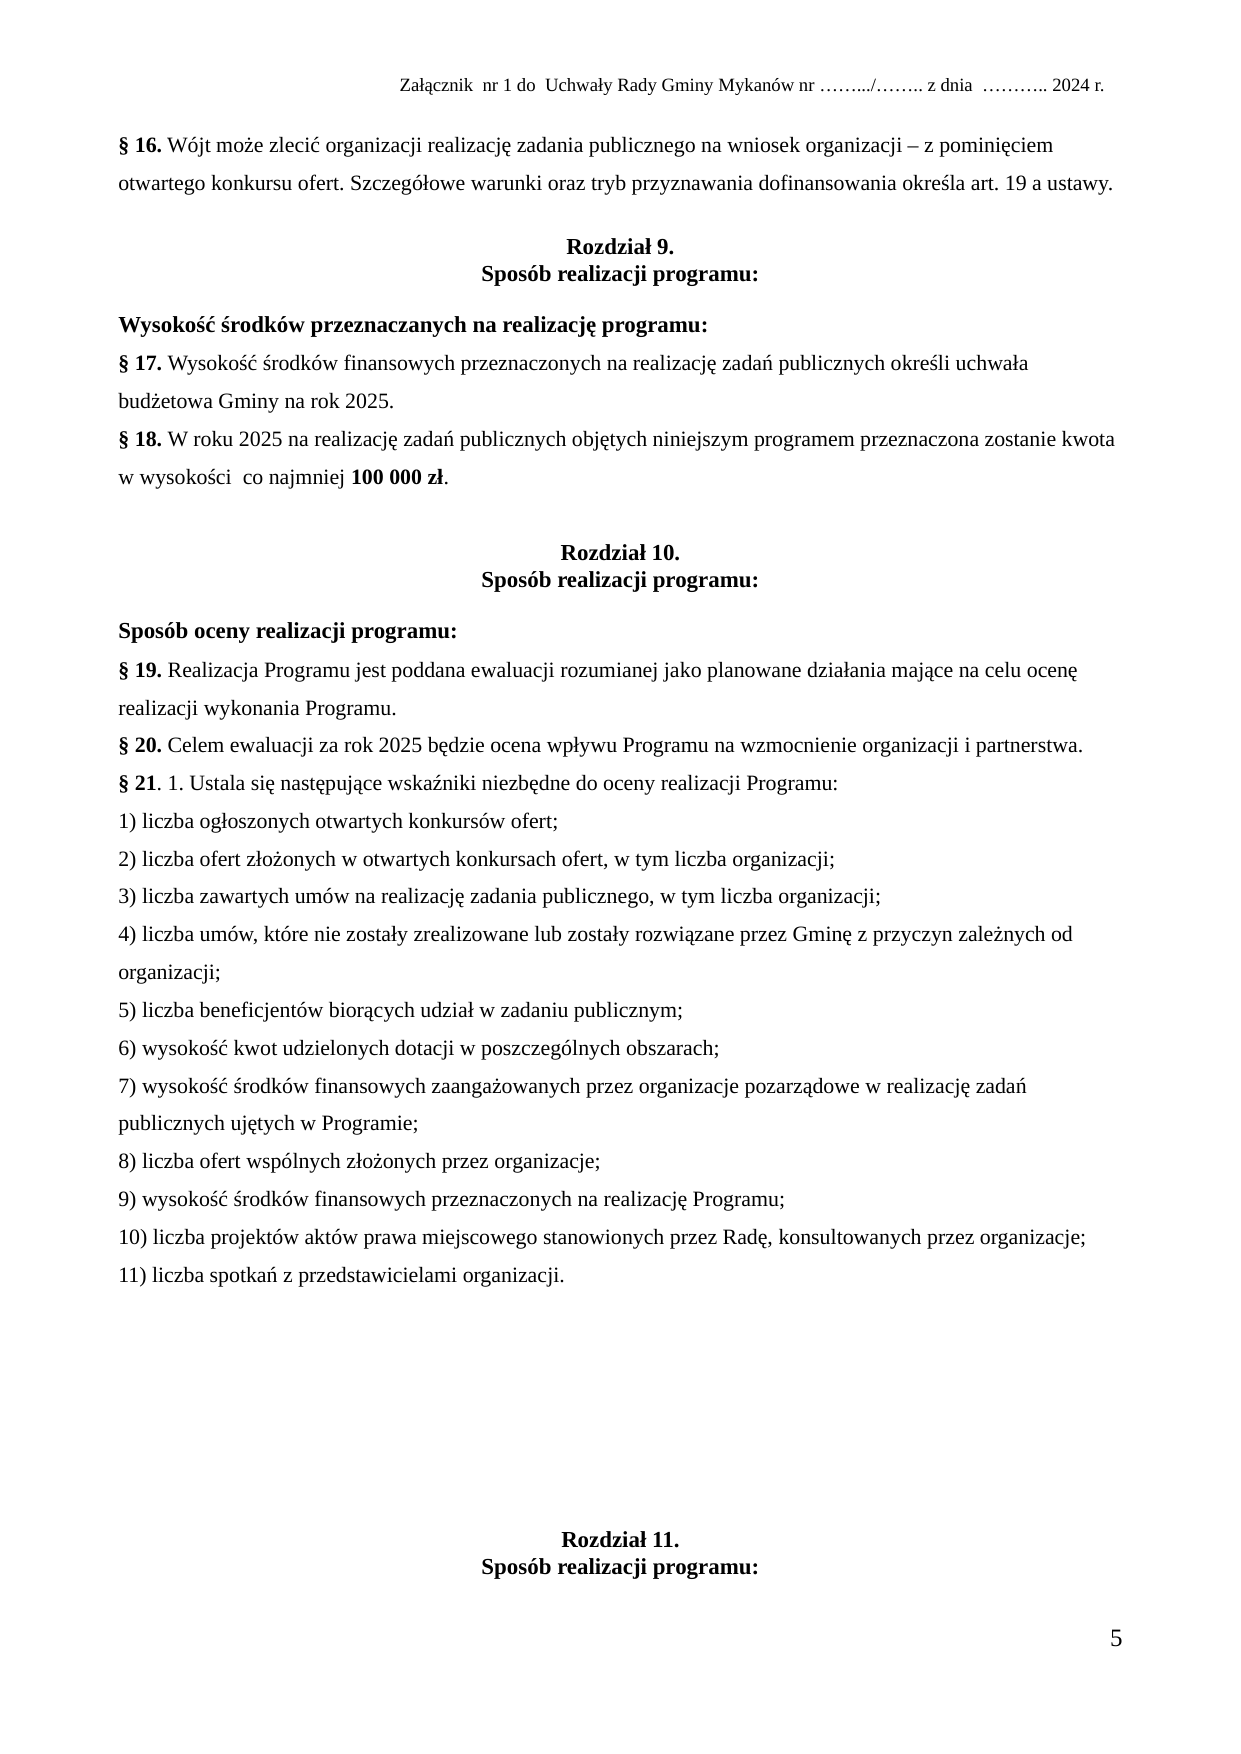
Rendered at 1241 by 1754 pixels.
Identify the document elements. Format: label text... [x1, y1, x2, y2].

text Sposób realizacji programu: [118, 566, 1122, 592]
text 2) liczba ofert złożonych w otwartych konkursach ofert, w tym liczba organizacji; [118, 846, 1122, 871]
text 4) liczba umów, które nie zostały zrealizowane lub zostały rozwiązane przez Gminę z przyczyn zależnych od organizacji; [118, 921, 1122, 984]
text 5) liczba beneficjentów biorących udział w zadaniu publicznym; [118, 997, 1122, 1022]
text § 19. Realizacja Programu jest poddana ewaluacji rozumianej jako planowane działania mające na celu ocenę realizacji wykonania Programu. [118, 657, 1122, 720]
text Sposób oceny realizacji programu: [118, 617, 1122, 643]
text 1) liczba ogłoszonych otwartych konkursów ofert; [118, 808, 1122, 833]
text 8) liczba ofert wspólnych złożonych przez organizacje; [118, 1148, 1122, 1173]
text 7) wysokość środków finansowych zaangażowanych przez organizacje pozarządowe w realizację zadań publicznych ujętych w Programie; [118, 1073, 1122, 1136]
text Sposób realizacji programu: [118, 1553, 1122, 1579]
text Rozdział 11. [118, 1526, 1122, 1553]
text Sposób realizacji programu: [118, 259, 1122, 286]
text Rozdział 10. [118, 539, 1122, 566]
text 10) liczba projektów aktów prawa miejscowego stanowionych przez Radę, konsultowanych przez organizacje; 11) liczba spotkań z przedstawicielami organizacji. [118, 1224, 1122, 1287]
text § 17. Wysokość środków finansowych przeznaczonych na realizację zadań publicznych określi uchwała budżetowa Gminy na rok 2025. [118, 350, 1122, 413]
text § 20. Celem ewaluacji za rok 2025 będzie ocena wpływu Programu na wzmocnienie organizacji i partnerstwa. [118, 732, 1122, 757]
text Rozdział 9. [118, 233, 1122, 259]
text 6) wysokość kwot udzielonych dotacji w poszczególnych obszarach; [118, 1035, 1122, 1060]
text § 16. Wójt może zlecić organizacji realizację zadania publicznego na wniosek organizacji – z pominięciem otwartego konkursu ofert. Szczegółowe warunki oraz tryb przyznawania dofinansowania określa art. 19 a ustawy. [118, 132, 1122, 195]
text § 18. W roku 2025 na realizację zadań publicznych objętych niniejszym programem przeznaczona zostanie kwota [118, 426, 1122, 451]
text w wysokości co najmniej 100 000 zł. [118, 464, 1122, 489]
text § 21. 1. Ustala się następujące wskaźniki niezbędne do oceny realizacji Programu: [118, 770, 1122, 795]
text 9) wysokość środków finansowych przeznaczonych na realizację Programu; [118, 1186, 1122, 1211]
text 3) liczba zawartych umów na realizację zadania publicznego, w tym liczba organizacji; [118, 883, 1122, 909]
text Wysokość środków przeznaczanych na realizację programu: [118, 311, 1122, 337]
